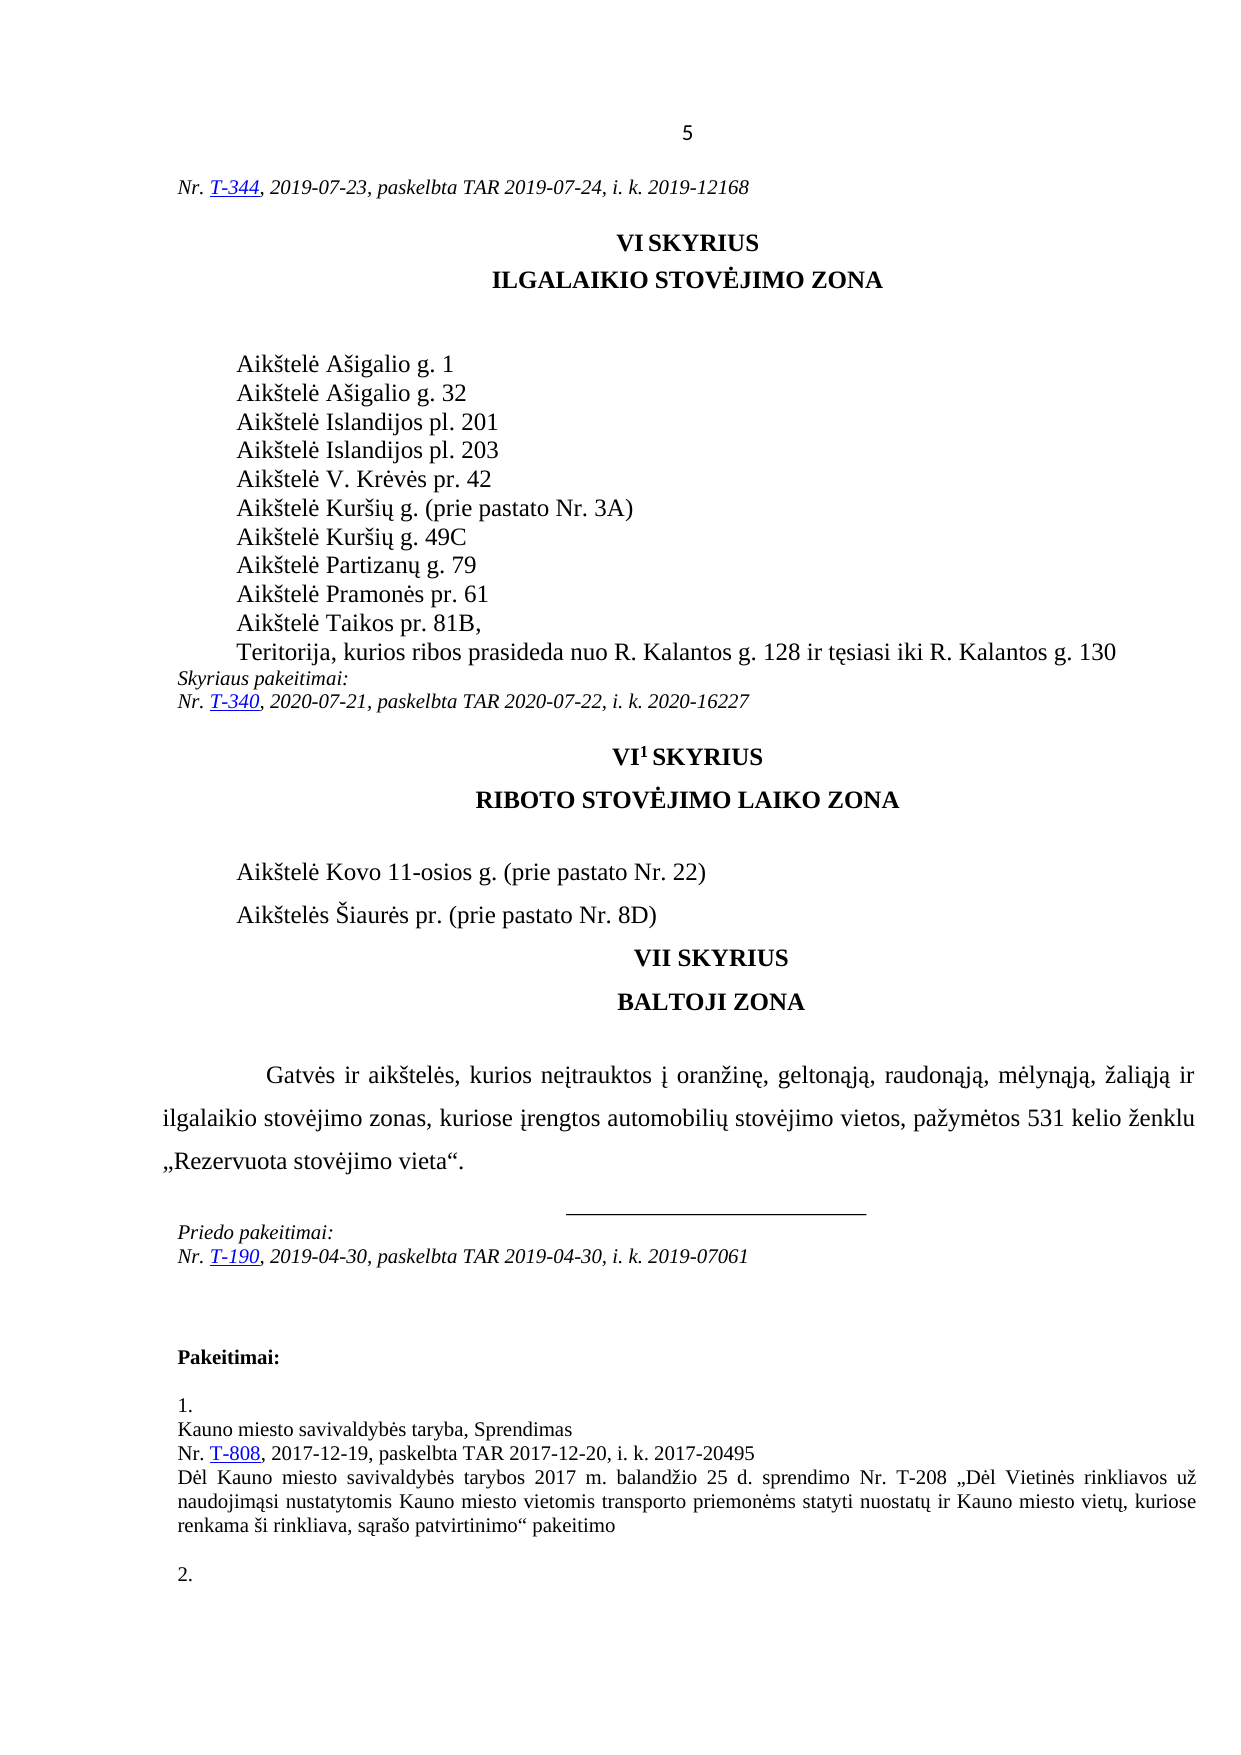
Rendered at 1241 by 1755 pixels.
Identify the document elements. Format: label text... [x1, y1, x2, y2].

text Aikštelė V. Krėvės pr. 42 [177, 464, 1240, 493]
text BALTOJI ZONA [177, 987, 1240, 1015]
text Aikštelė Pramonės pr. 61 [177, 579, 1240, 608]
text Dėl Kauno miesto savivaldybės tarybos 2017 m. balandžio 25 d. sprendimo Nr. T-208 „Dėl Vietinės rinkliavos už naudojimąsi nustatytomis Kauno miesto vietomis transporto priemonėms statyti nuostatų ir Kauno miesto vietų, kuriose renkama ši rinkliava, sąrašo patvirtinimo“ pakeitimo [177, 1465, 1198, 1537]
text VI SKYRIUS [177, 228, 1198, 256]
text Nr. T-190, 2019-04-30, paskelbta TAR 2019-04-30, i. k. 2019-07061 [177, 1244, 1198, 1268]
text Nr. T-344, 2019-07-23, paskelbta TAR 2019-07-24, i. k. 2019-12168 [177, 175, 1198, 199]
text Aikštelė Ašigalio g. 32 [177, 378, 1240, 407]
text VII SKYRIUS [177, 943, 1240, 972]
text Aikštelė Kovo 11-osios g. (prie pastato Nr. 22) [177, 857, 1198, 886]
text 1. [177, 1393, 1198, 1417]
text Aikštelė Islandijos pl. 201 [177, 407, 1240, 435]
text Priedo pakeitimai: [177, 1220, 1198, 1244]
text Skyriaus pakeitimai: [177, 665, 1198, 689]
text Aikštelė Ašigalio g. 1 [177, 349, 1240, 378]
text Aikštelė Kuršių g. 49C [177, 522, 1240, 550]
text ILGALAIKIO STOVĖJIMO ZONA [177, 265, 1198, 294]
text VI1 SKYRIUS [177, 742, 1198, 771]
text 2. [177, 1562, 1198, 1586]
text Aikštelė Kuršių g. (prie pastato Nr. 3A) [177, 493, 1240, 522]
text RIBOTO STOVĖJIMO LAIKO ZONA [177, 785, 1198, 814]
text ________________________ [236, 1189, 1196, 1218]
text Nr. T-340, 2020-07-21, paskelbta TAR 2020-07-22, i. k. 2020-16227 [177, 689, 1198, 713]
text Aikštelė Islandijos pl. 203 [177, 435, 1240, 464]
text Nr. T-808, 2017-12-19, paskelbta TAR 2017-12-20, i. k. 2017-20495 [177, 1441, 1198, 1465]
text Aikštelės Šiaurės pr. (prie pastato Nr. 8D) [177, 900, 1198, 929]
text Teritorija, kurios ribos prasideda nuo R. Kalantos g. 128 ir tęsiasi iki R. Kalantos g. 130 [177, 637, 1240, 665]
text Aikštelė Partizanų g. 79 [177, 550, 1240, 579]
text Aikštelė Taikos pr. 81B, [177, 608, 1240, 637]
text Gatvės ir aikštelės, kurios neįtrauktos į oranžinę, geltonąją, raudonąją, mėlynąją, žaliąją ir ilgalaikio stovėjimo zonas, kuriose įrengtos automobilių stovėjimo vietos, pažymėtos 531 kelio ženklu „Rezervuota stovėjimo vieta“. [162, 1060, 1196, 1175]
text Kauno miesto savivaldybės taryba, Sprendimas [177, 1417, 1198, 1441]
text Pakeitimai: [177, 1345, 1198, 1369]
